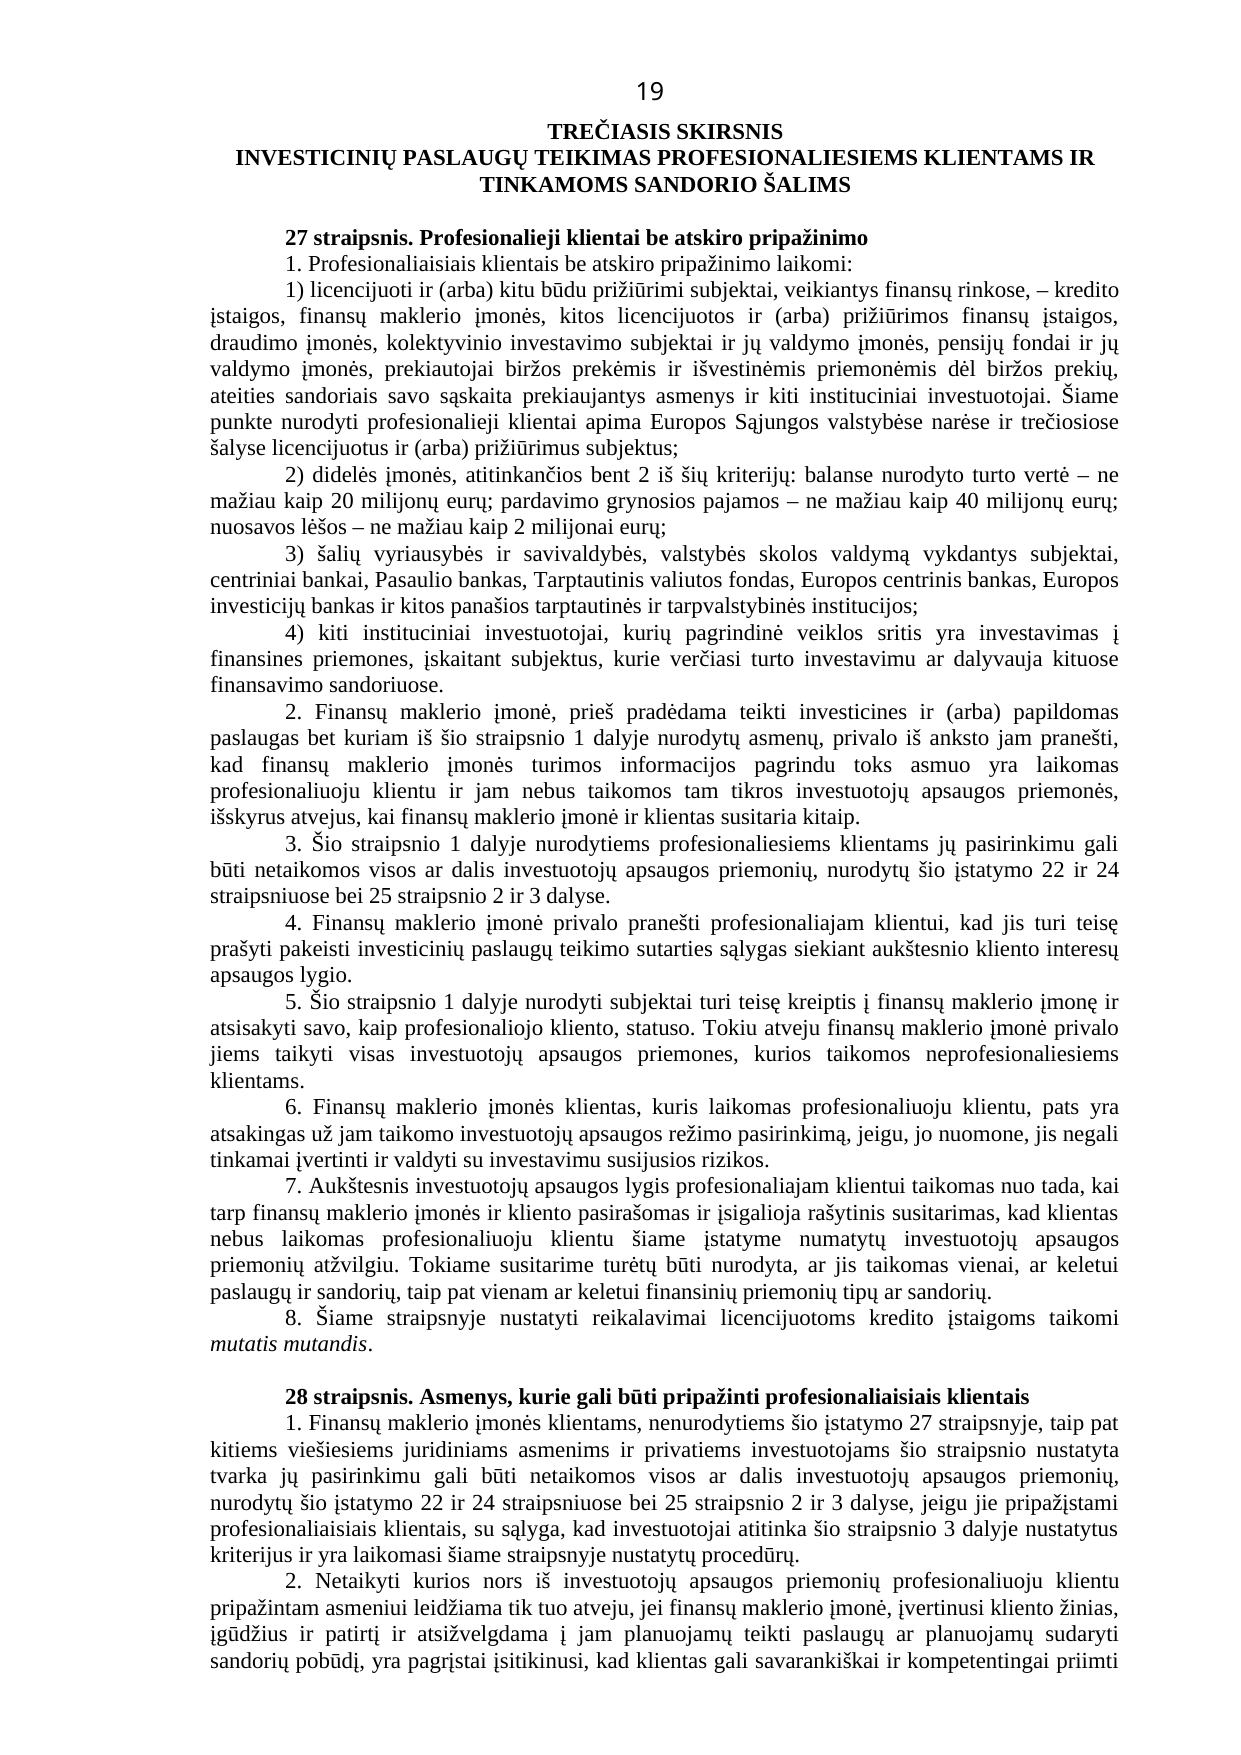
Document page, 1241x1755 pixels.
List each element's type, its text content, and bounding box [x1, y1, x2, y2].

text 5. Šio straipsnio 1 dalyje nurodyti subjektai turi teisę kreiptis į finansų maklerio įmonę ir atsisakyti savo, kaip profesionaliojo kliento, statuso. Tokiu atveju finansų maklerio įmonė privalo jiems taikyti visas investuotojų apsaugos priemones, kurios taikomos neprofesionaliesiems klientams. [210, 988, 1120, 1093]
text 3. Šio straipsnio 1 dalyje nurodytiems profesionaliesiems klientams jų pasirinkimu gali būti netaikomos visos ar dalis investuotojų apsaugos priemonių, nurodytų šio įstatymo 22 ir 24 straipsniuose bei 25 straipsnio 2 ir 3 dalyse. [210, 830, 1120, 909]
text 1. Profesionaliaisiais klientais be atskiro pripažinimo laikomi: [210, 250, 1120, 276]
text 4) kiti instituciniai investuotojai, kurių pagrindinė veiklos sritis yra investavimas į finansines priemones, įskaitant subjektus, kurie verčiasi turto investavimu ar dalyvauja kituose finansavimo sandoriuose. [210, 619, 1120, 698]
text 2. Netaikyti kurios nors iš investuotojų apsaugos priemonių profesionaliuoju klientu pripažintam asmeniui leidžiama tik tuo atveju, jei finansų maklerio įmonė, įvertinusi kliento žinias, įgūdžius ir patirtį ir atsižvelgdama į jam planuojamų teikti paslaugų ar planuojamų sudaryti sandorių pobūdį, yra pagrįstai įsitikinusi, kad klientas gali savarankiškai ir kompetentingai priimti [210, 1568, 1120, 1673]
text 2. Finansų maklerio įmonė, prieš pradėdama teikti investicines ir (arba) papildomas paslaugas bet kuriam iš šio straipsnio 1 dalyje nurodytų asmenų, privalo iš anksto jam pranešti, kad finansų maklerio įmonės turimos informacijos pagrindu toks asmuo yra laikomas profesionaliuoju klientu ir jam nebus taikomos tam tikros investuotojų apsaugos priemonės, išskyrus atvejus, kai finansų maklerio įmonė ir klientas susitaria kitaip. [210, 698, 1120, 830]
text TREČIASIS SKIRSNIS INVESTICINIŲ PASLAUGŲ TEIKIMAS PROFESIONALIESIEMS KLIENTAMS IR TINKAMOMS SANDORIO ŠALIMS [210, 118, 1120, 197]
text 7. Aukštesnis investuotojų apsaugos lygis profesionaliajam klientui taikomas nuo tada, kai tarp finansų maklerio įmonės ir kliento pasirašomas ir įsigalioja rašytinis susitarimas, kad klientas nebus laikomas profesionaliuoju klientu šiame įstatyme numatytų investuotojų apsaugos priemonių atžvilgiu. Tokiame susitarime turėtų būti nurodyta, ar jis taikomas vienai, ar keletui paslaugų ir sandorių, taip pat vienam ar keletui finansinių priemonių tipų ar sandorių. [210, 1172, 1120, 1304]
text 1) licencijuoti ir (arba) kitu būdu prižiūrimi subjektai, veikiantys finansų rinkose, – kredito įstaigos, finansų maklerio įmonės, kitos licencijuotos ir (arba) prižiūrimos finansų įstaigos, draudimo įmonės, kolektyvinio investavimo subjektai ir jų valdymo įmonės, pensijų fondai ir jų valdymo įmonės, prekiautojai biržos prekėmis ir išvestinėmis priemonėmis dėl biržos prekių, ateities sandoriais savo sąskaita prekiaujantys asmenys ir kiti instituciniai investuotojai. Šiame punkte nurodyti profesionalieji klientai apima Europos Sąjungos valstybėse narėse ir trečiosiose šalyse licencijuotus ir (arba) prižiūrimus subjektus; [210, 276, 1120, 461]
text 8. Šiame straipsnyje nustatyti reikalavimai licencijuotoms kredito įstaigoms taikomi mutatis mutandis. [210, 1304, 1120, 1357]
text 4. Finansų maklerio įmonė privalo pranešti profesionaliajam klientui, kad jis turi teisę prašyti pakeisti investicinių paslaugų teikimo sutarties sąlygas siekiant aukštesnio kliento interesų apsaugos lygio. [210, 909, 1120, 988]
text 28 straipsnis. Asmenys, kurie gali būti pripažinti profesionaliaisiais klientais [210, 1383, 1120, 1409]
text 27 straipsnis. Profesionalieji klientai be atskiro pripažinimo [210, 223, 1120, 250]
text 1. Finansų maklerio įmonės klientams, nenurodytiems šio įstatymo 27 straipsnyje, taip pat kitiems viešiesiems juridiniams asmenims ir privatiems investuotojams šio straipsnio nustatyta tvarka jų pasirinkimu gali būti netaikomos visos ar dalis investuotojų apsaugos priemonių, nurodytų šio įstatymo 22 ir 24 straipsniuose bei 25 straipsnio 2 ir 3 dalyse, jeigu jie pripažįstami profesionaliaisiais klientais, su sąlyga, kad investuotojai atitinka šio straipsnio 3 dalyje nustatytus kriterijus ir yra laikomasi šiame straipsnyje nustatytų procedūrų. [210, 1409, 1120, 1568]
text 3) šalių vyriausybės ir savivaldybės, valstybės skolos valdymą vykdantys subjektai, centriniai bankai, Pasaulio bankas, Tarptautinis valiutos fondas, Europos centrinis bankas, Europos investicijų bankas ir kitos panašios tarptautinės ir tarpvalstybinės institucijos; [210, 540, 1120, 619]
text 2) didelės įmonės, atitinkančios bent 2 iš šių kriterijų: balanse nurodyto turto vertė – ne mažiau kaip 20 milijonų eurų; pardavimo grynosios pajamos – ne mažiau kaip 40 milijonų eurų; nuosavos lėšos – ne mažiau kaip 2 milijonai eurų; [210, 461, 1120, 540]
text 6. Finansų maklerio įmonės klientas, kuris laikomas profesionaliuoju klientu, pats yra atsakingas už jam taikomo investuotojų apsaugos režimo pasirinkimą, jeigu, jo nuomone, jis negali tinkamai įvertinti ir valdyti su investavimu susijusios rizikos. [210, 1093, 1120, 1172]
